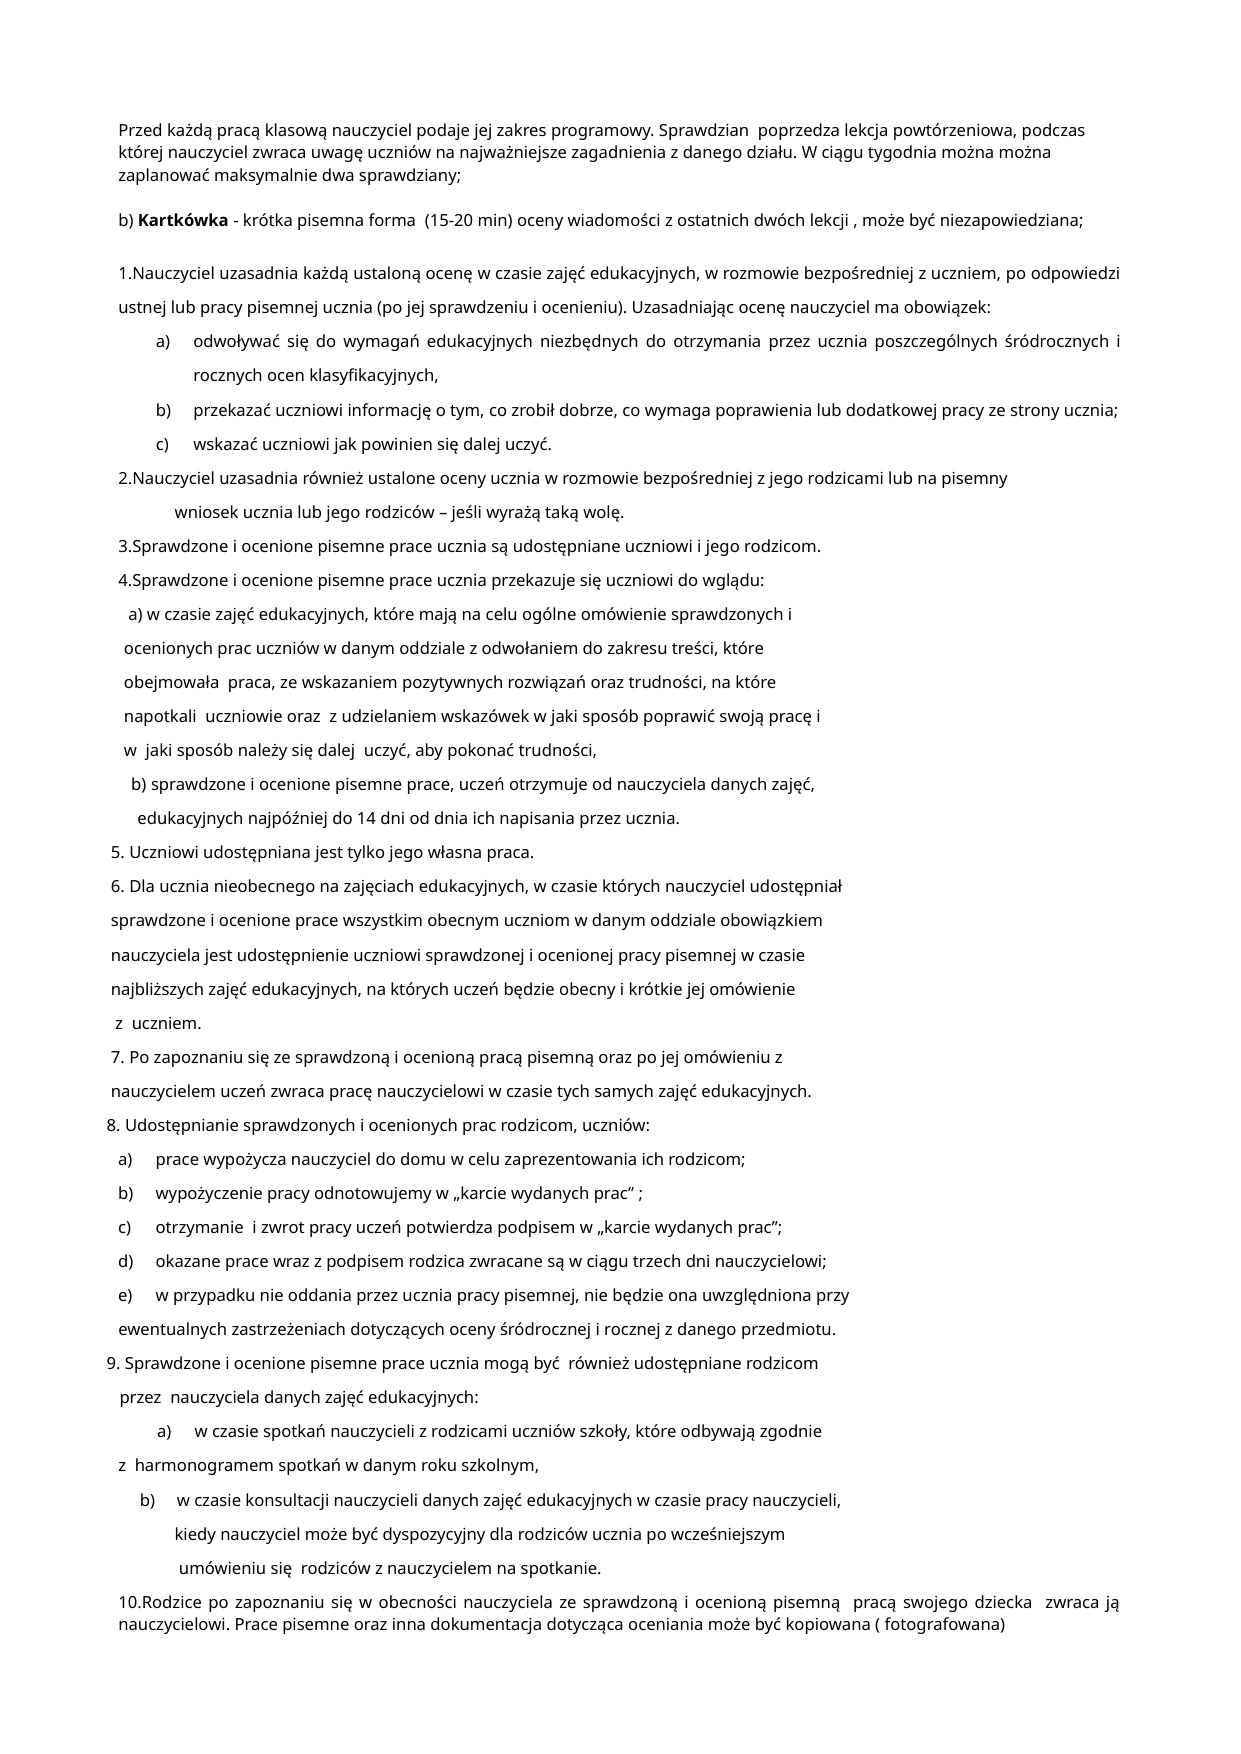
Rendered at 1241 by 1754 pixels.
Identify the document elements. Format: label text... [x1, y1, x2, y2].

list przekazać uczniowi informację o tym, co zrobił dobrze, co wymaga poprawienia lub dodatkowej pracy ze strony ucznia; [156, 398, 1122, 421]
text 7. Po zapoznaniu się ze sprawdzoną i ocenioną pracą pisemną oraz po jej omówieniu z [80, 1045, 1122, 1068]
list odwoływać się do wymagań edukacyjnych niezbędnych do otrzymania przez ucznia poszczególnych śródrocznych i rocznych ocen klasyfikacyjnych, [156, 330, 1122, 387]
text Przed każdą pracą klasową nauczyciel podaje jej zakres programowy. Sprawdzian poprzedza lekcja powtórzeniowa, podczas której nauczyciel zwraca uwagę uczniów na najważniejsze zagadnienia z danego działu. W ciągu tygodnia można można zaplanować maksymalnie dwa sprawdziany; [118, 118, 1122, 186]
text umówieniu się rodziców z nauczycielem na spotkanie. [118, 1556, 1122, 1579]
text w jaki sposób należy się dalej uczyć, aby pokonać trudności, [80, 739, 1122, 761]
text wniosek ucznia lub jego rodziców – jeśli wyrażą taką wolę. [118, 500, 1122, 523]
text 10.Rodzice po zapoznaniu się w obecności nauczyciela ze sprawdzoną i ocenioną pisemną pracą swojego dziecka zwraca ją nauczycielowi. Prace pisemne oraz inna dokumentacja dotycząca oceniania może być kopiowana ( fotografowana) [118, 1590, 1122, 1636]
text 1.Nauczyciel uzasadnia każdą ustaloną ocenę w czasie zajęć edukacyjnych, w rozmowie bezpośredniej z uczniem, po odpowiedzi ustnej lub pracy pisemnej ucznia (po jej sprawdzeniu i ocenieniu). Uzasadniając ocenę nauczyciel ma obowiązek: [118, 262, 1122, 319]
list z harmonogramem spotkań w danym roku szkolnym, [118, 1454, 1122, 1477]
text 6. Dla ucznia nieobecnego na zajęciach edukacyjnych, w czasie których nauczyciel udostępniał [80, 875, 1122, 898]
list w czasie spotkań nauczycieli z rodzicami uczniów szkoły, które odbywają zgodnie [157, 1420, 1122, 1443]
list wypożyczenie pracy odnotowujemy w „karcie wydanych prac” ; [118, 1182, 1122, 1204]
text 5. Uczniowi udostępniana jest tylko jego własna praca. [80, 841, 1122, 864]
text a) w czasie zajęć edukacyjnych, które mają na celu ogólne omówienie sprawdzonych i [80, 602, 1122, 625]
list w przypadku nie oddania przez ucznia pracy pisemnej, nie będzie ona uwzględniona przy [118, 1284, 1122, 1306]
text b) sprawdzone i ocenione pisemne prace, uczeń otrzymuje od nauczyciela danych zajęć, [118, 773, 1122, 796]
text 9. Sprawdzone i ocenione pisemne prace ucznia mogą być również udostępniane rodzicom [80, 1352, 1122, 1374]
text ocenionych prac uczniów w danym oddziale z odwołaniem do zakresu treści, które [80, 637, 1122, 659]
list prace wypożycza nauczyciel do domu w celu zaprezentowania ich rodzicom; [118, 1147, 1122, 1170]
text 2.Nauczyciel uzasadnia również ustalone oceny ucznia w rozmowie bezpośredniej z jego rodzicami lub na pisemny [118, 466, 1122, 489]
list ewentualnych zastrzeżeniach dotyczących oceny śródrocznej i rocznej z danego przedmiotu. [118, 1318, 1122, 1341]
text nauczycielem uczeń zwraca pracę nauczycielowi w czasie tych samych zajęć edukacyjnych. [80, 1079, 1122, 1102]
text sprawdzone i ocenione prace wszystkim obecnym uczniom w danym oddziale obowiązkiem [80, 909, 1122, 932]
text najbliższych zajęć edukacyjnych, na których uczeń będzie obecny i krótkie jej omówienie [80, 977, 1122, 1000]
text b) w czasie konsultacji nauczycieli danych zajęć edukacyjnych w czasie pracy nauczycieli, [118, 1488, 1122, 1511]
text edukacyjnych najpóźniej do 14 dni od dnia ich napisania przez ucznia. [133, 807, 1122, 829]
list okazane prace wraz z podpisem rodzica zwracane są w ciągu trzech dni nauczycielowi; [118, 1250, 1122, 1272]
text nauczyciela jest udostępnienie uczniowi sprawdzonej i ocenionej pracy pisemnej w czasie [80, 943, 1122, 966]
text przez nauczyciela danych zajęć edukacyjnych: [80, 1386, 1122, 1409]
text 3.Sprawdzone i ocenione pisemne prace ucznia są udostępniane uczniowi i jego rodzicom. [118, 534, 1122, 557]
text z uczniem. [80, 1011, 1122, 1034]
list wskazać uczniowi jak powinien się dalej uczyć. [156, 432, 1122, 455]
list otrzymanie i zwrot pracy uczeń potwierdza podpisem w „karcie wydanych prac”; [118, 1216, 1122, 1238]
text kiedy nauczyciel może być dyspozycyjny dla rodziców ucznia po wcześniejszym [118, 1522, 1122, 1545]
text obejmowała praca, ze wskazaniem pozytywnych rozwiązań oraz trudności, na które [80, 671, 1122, 693]
text napotkali uczniowie oraz z udzielaniem wskazówek w jaki sposób poprawić swoją pracę i [80, 705, 1122, 727]
text 8. Udostępnianie sprawdzonych i ocenionych prac rodzicom, uczniów: [80, 1113, 1122, 1136]
text b) Kartkówka - krótka pisemna forma (15-20 min) oceny wiadomości z ostatnich dwóch lekcji , może być niezapowiedziana; [118, 209, 1122, 232]
text 4.Sprawdzone i ocenione pisemne prace ucznia przekazuje się uczniowi do wglądu: [118, 568, 1122, 591]
